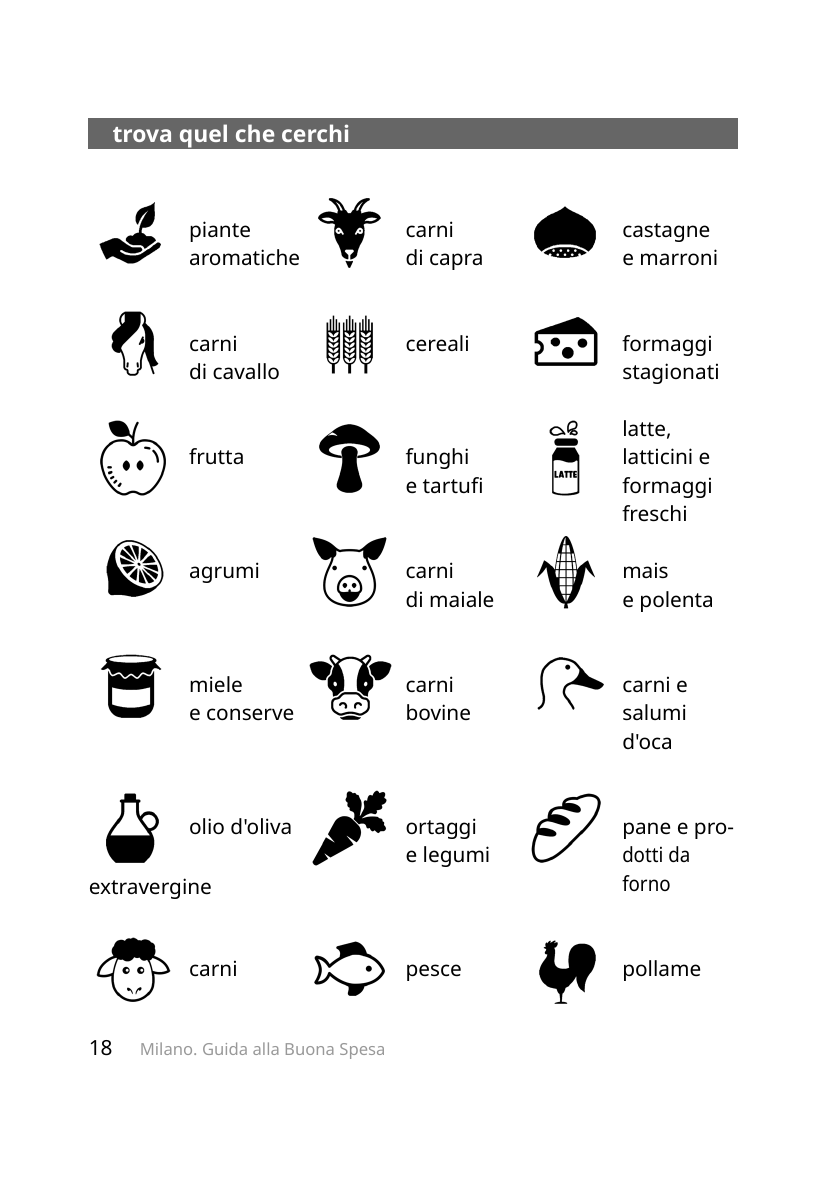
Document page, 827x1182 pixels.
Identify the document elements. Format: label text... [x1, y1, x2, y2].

table_cell miele e conserve [89, 642, 305, 784]
picture [305, 641, 394, 731]
picture [521, 926, 611, 1015]
picture [88, 783, 178, 873]
table_cell carni di cavallo [89, 300, 305, 414]
table_cell pane e pro- dotti da forno [522, 784, 738, 926]
picture [88, 527, 178, 617]
text trova quel che cerchi [88, 118, 738, 149]
table_header castagne e marroni [522, 187, 738, 300]
table_cell ortaggi e legumi [305, 784, 522, 926]
picture [88, 414, 178, 503]
table_cell carni di maiale [305, 528, 522, 642]
table_header carni di capra [305, 187, 522, 300]
table_cell cereali [305, 300, 522, 414]
picture [521, 641, 611, 731]
picture [521, 783, 611, 873]
table_cell olio d'oliva extravergine [89, 784, 305, 926]
table_cell funghi e tartufi [305, 414, 522, 528]
table_cell carni e salumi d'oca [522, 642, 738, 784]
picture [521, 527, 611, 617]
table_cell mais e polenta [522, 528, 738, 642]
picture [305, 414, 394, 503]
picture [305, 527, 394, 617]
picture [88, 641, 178, 731]
picture [521, 186, 611, 276]
picture [88, 300, 178, 389]
table_cell latte, latticini e formaggi freschi [522, 414, 738, 528]
table_cell pollame [611, 926, 738, 983]
picture [305, 926, 394, 1015]
table_cell carni [178, 926, 305, 983]
picture [88, 926, 178, 1015]
picture [305, 783, 394, 873]
picture [305, 186, 394, 276]
table_cell carni bovine [305, 642, 522, 784]
table_cell agrumi [89, 528, 305, 642]
picture [521, 414, 611, 503]
table_cell formaggi stagionati [522, 300, 738, 414]
picture [305, 300, 394, 389]
table_cell pesce [394, 926, 521, 983]
picture [88, 186, 178, 276]
table_header piante aromatiche [89, 187, 305, 300]
table_cell frutta [89, 414, 305, 528]
picture [521, 300, 611, 389]
